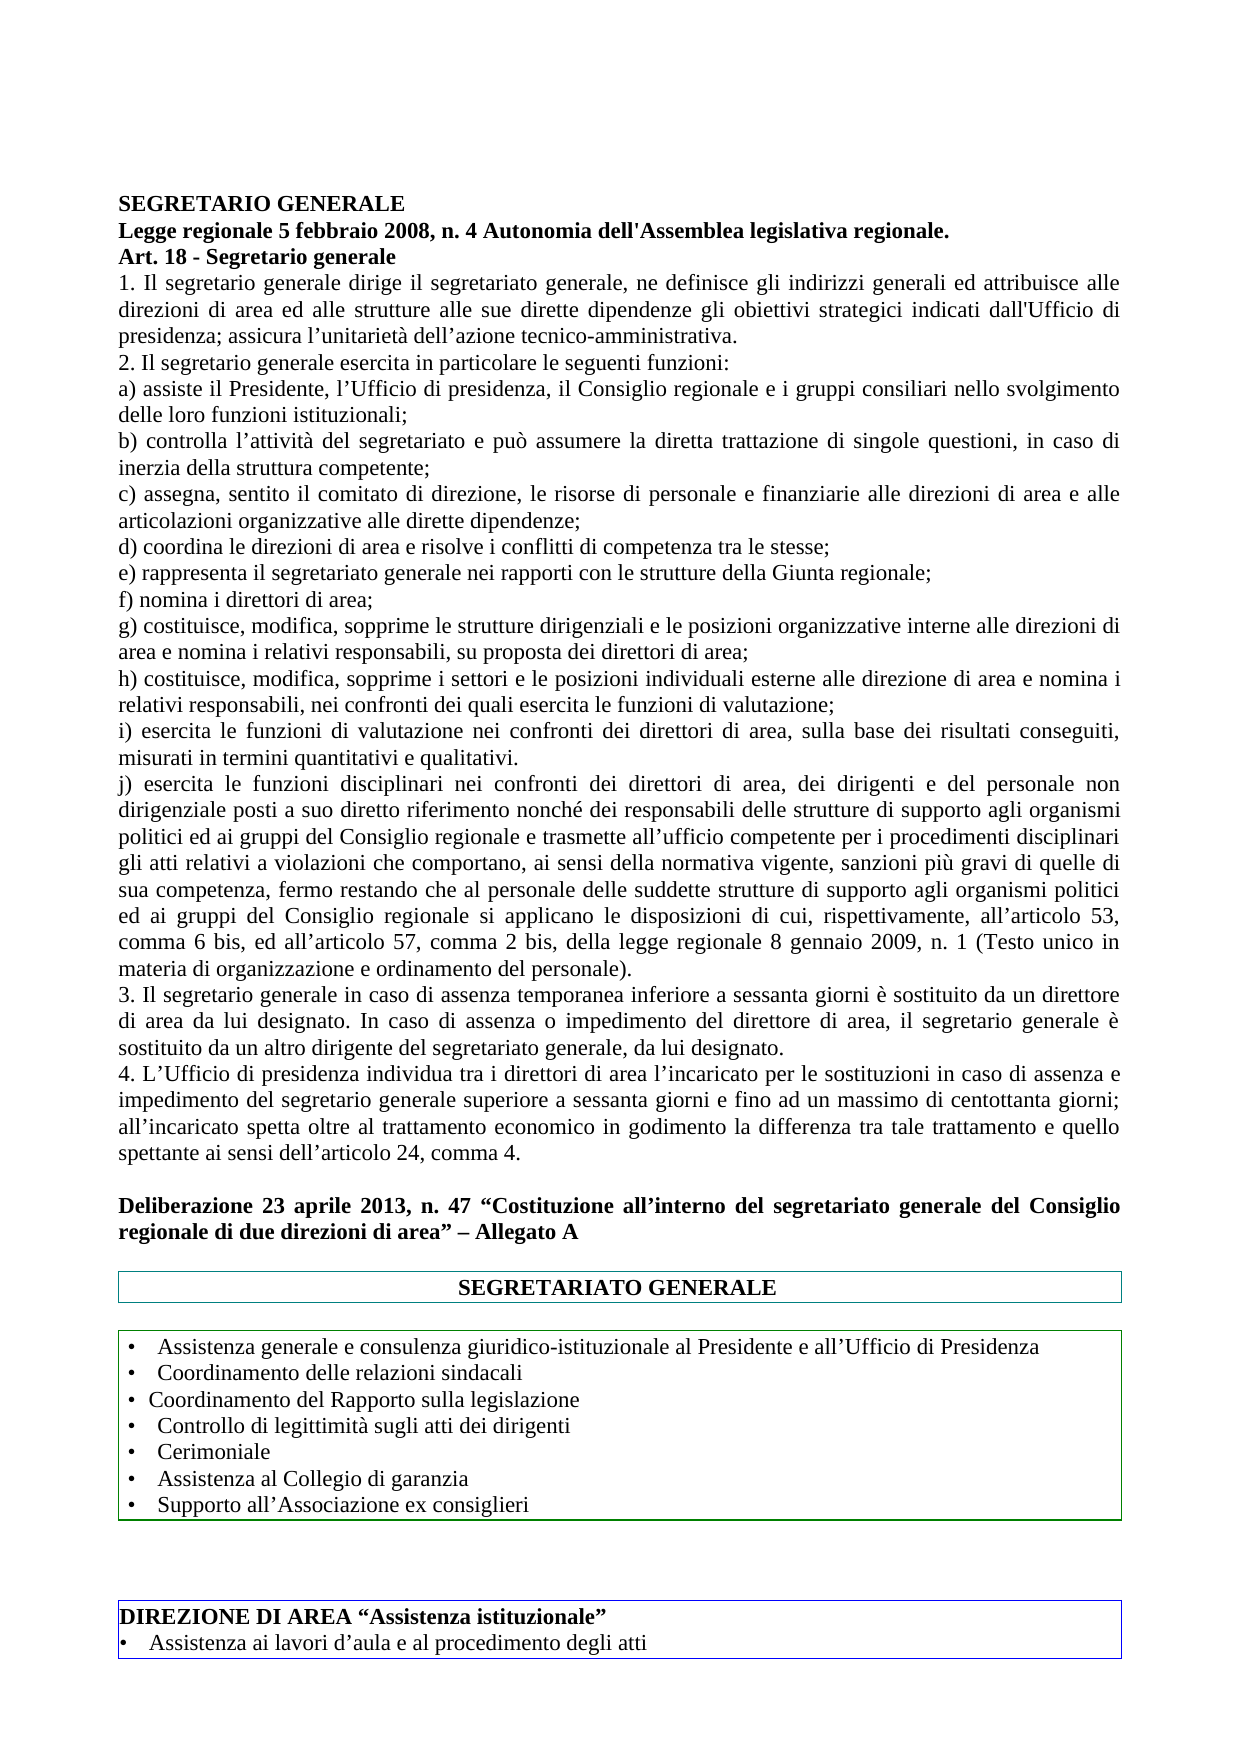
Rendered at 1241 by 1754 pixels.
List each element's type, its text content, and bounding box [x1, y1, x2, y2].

text c) assegna, sentito il comitato di direzione, le risorse di personale e finanziarie alle direzioni di area e alle articolazioni organizzative alle dirette dipendenze; [118, 480, 1122, 533]
text g) costituisce, modifica, sopprime le strutture dirigenziali e le posizioni organizzative interne alle direzioni di area e nomina i relativi responsabili, su proposta dei direttori di area; [118, 612, 1122, 665]
text • Supporto all’Associazione ex consiglieri [119, 1488, 1121, 1519]
text • Controllo di legittimità sugli atti dei dirigenti [119, 1409, 1121, 1435]
text 3. Il segretario generale in caso di assenza temporanea inferiore a sessanta giorni è sostituito da un direttore di area da lui designato. In caso di assenza o impedimento del direttore di area, il segretario generale è sostituito da un altro dirigente del segretariato generale, da lui designato. [118, 981, 1122, 1060]
text • Assistenza ai lavori d’aula e al procedimento degli atti [119, 1626, 1121, 1658]
text • Coordinamento delle relazioni sindacali [119, 1356, 1121, 1383]
text SEGRETARIATO GENERALE [119, 1272, 1121, 1302]
text Legge regionale 5 febbraio 2008, n. 4 Autonomia dell'Assemblea legislativa regionale. [118, 217, 1122, 243]
text a) assiste il Presidente, l’Ufficio di presidenza, il Consiglio regionale e i gruppi consiliari nello svolgimento delle loro funzioni istituzionali; [118, 375, 1122, 428]
text e) rappresenta il segretariato generale nei rapporti con le strutture della Giunta regionale; [118, 559, 1122, 586]
text Art. 18 - Segretario generale [118, 243, 1122, 269]
text • Cerimoniale [119, 1435, 1121, 1462]
text • Coordinamento del Rapporto sulla legislazione [119, 1383, 1121, 1409]
text h) costituisce, modifica, sopprime i settori e le posizioni individuali esterne alle direzione di area e nomina i relativi responsabili, nei confronti dei quali esercita le funzioni di valutazione; [118, 665, 1122, 717]
text 4. L’Ufficio di presidenza individua tra i direttori di area l’incaricato per le sostituzioni in caso di assenza e impedimento del segretario generale superiore a sessanta giorni e fino ad un massimo di centottanta giorni; all’incaricato spetta oltre al trattamento economico in godimento la differenza tra tale trattamento e quello spettante ai sensi dell’articolo 24, comma 4. [118, 1060, 1122, 1166]
text d) coordina le direzioni di area e risolve i conflitti di competenza tra le stesse; [118, 533, 1122, 559]
text j) esercita le funzioni disciplinari nei confronti dei direttori di area, dei dirigenti e del personale non dirigenziale posti a suo diretto riferimento nonché dei responsabili delle strutture di supporto agli organismi politici ed ai gruppi del Consiglio regionale e trasmette all’ufficio competente per i procedimenti disciplinari gli atti relativi a violazioni che comportano, ai sensi della normativa vigente, sanzioni più gravi di quelle di sua competenza, fermo restando che al personale delle suddette strutture di supporto agli organismi politici ed ai gruppi del Consiglio regionale si applicano le disposizioni di cui, rispettivamente, all’articolo 53, comma 6 bis, ed all’articolo 57, comma 2 bis, della legge regionale 8 gennaio 2009, n. 1 (Testo unico in materia di organizzazione e ordinamento del personale). [118, 770, 1122, 981]
text i) esercita le funzioni di valutazione nei confronti dei direttori di area, sulla base dei risultati conseguiti, misurati in termini quantitativi e qualitativi. [118, 717, 1122, 770]
text 1. Il segretario generale dirige il segretariato generale, ne definisce gli indirizzi generali ed attribuisce alle direzioni di area ed alle strutture alle sue dirette dipendenze gli obiettivi strategici indicati dall'Ufficio di presidenza; assicura l’unitarietà dell’azione tecnico-amministrativa. [118, 269, 1122, 348]
text SEGRETARIO GENERALE [118, 190, 1122, 217]
text f) nomina i direttori di area; [118, 586, 1122, 612]
text • Assistenza al Collegio di garanzia [119, 1462, 1121, 1488]
text • Assistenza generale e consulenza giuridico-istituzionale al Presidente e all’Ufficio di Presidenza [119, 1331, 1121, 1356]
text 2. Il segretario generale esercita in particolare le seguenti funzioni: [118, 348, 1122, 375]
text b) controlla l’attività del segretariato e può assumere la diretta trattazione di singole questioni, in caso di inerzia della struttura competente; [118, 428, 1122, 480]
text Deliberazione 23 aprile 2013, n. 47 “Costituzione all’interno del segretariato generale del Consiglio regionale di due direzioni di area” – Allegato A [118, 1192, 1122, 1244]
text DIREZIONE DI AREA “Assistenza istituzionale” [119, 1601, 1121, 1626]
